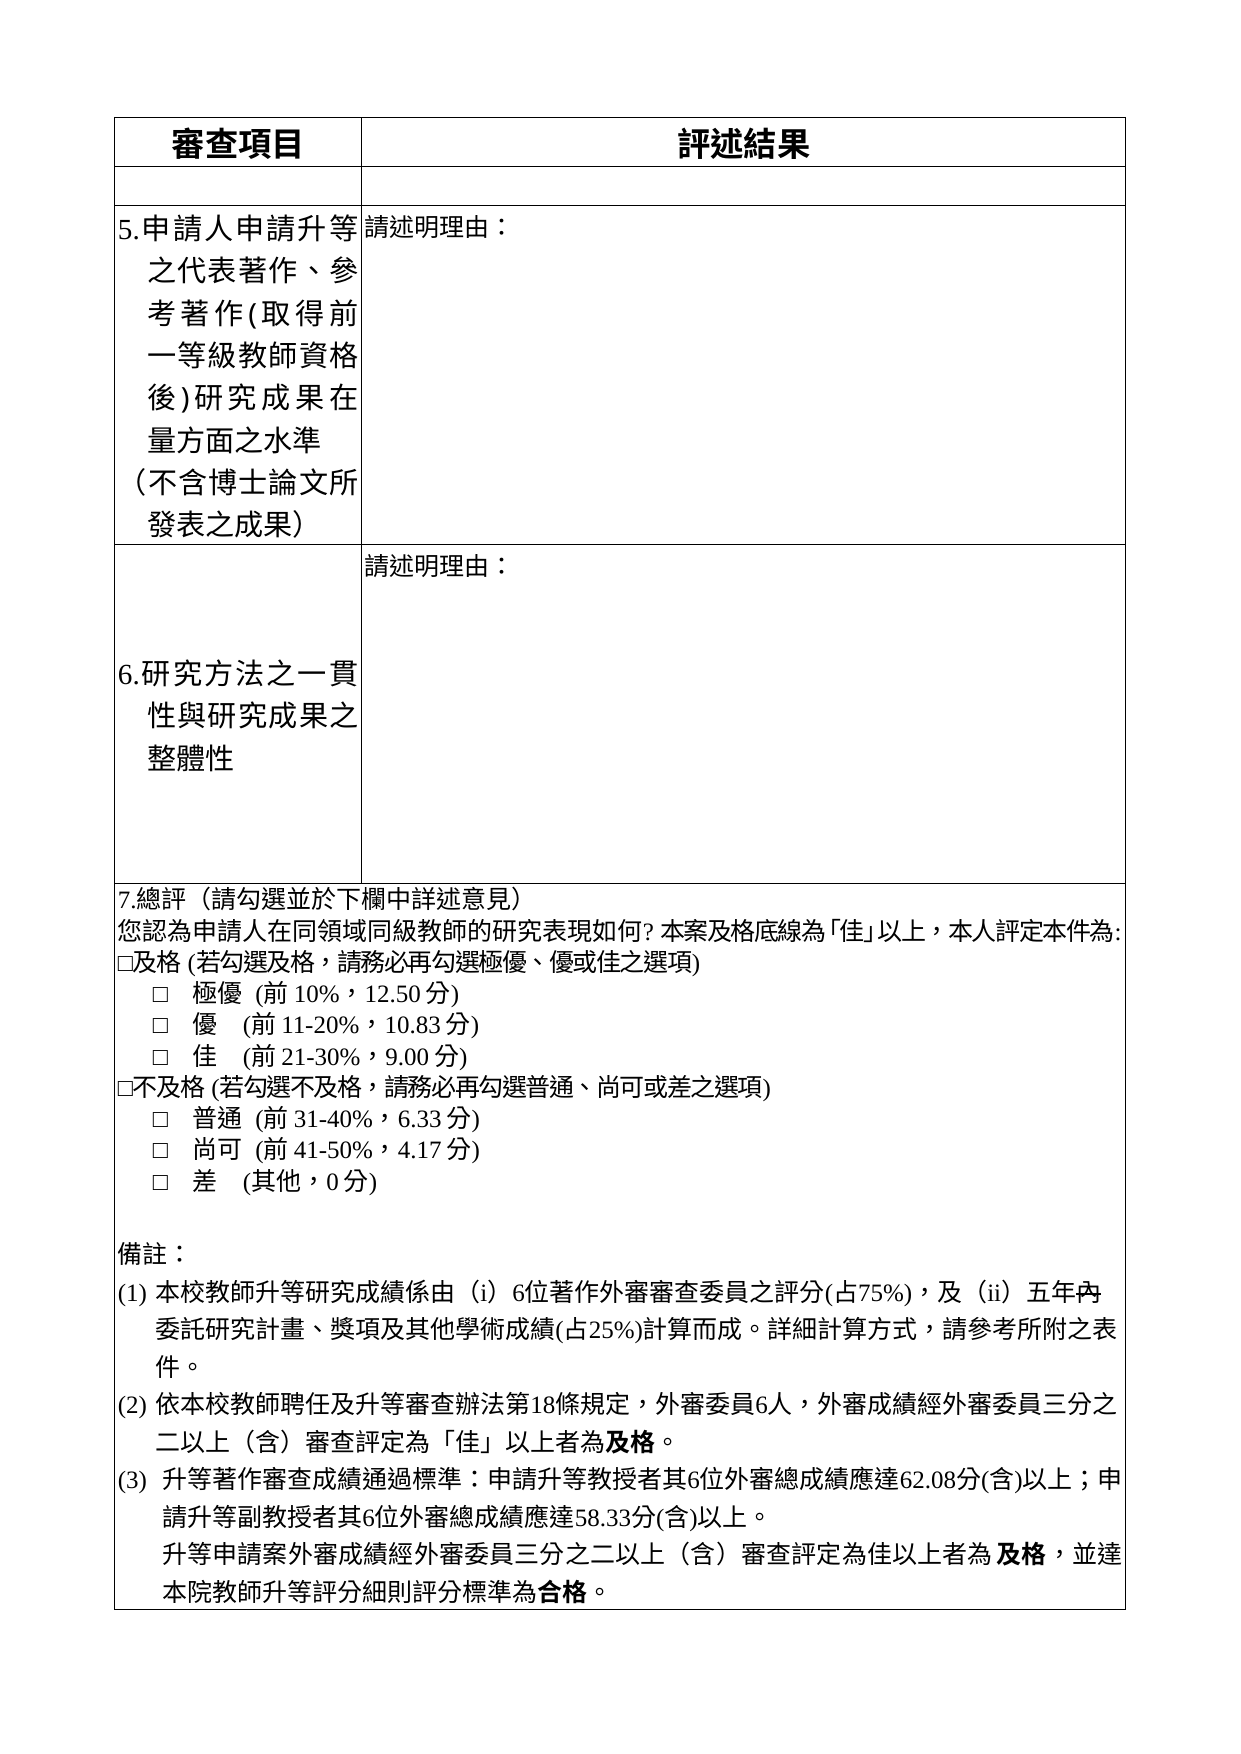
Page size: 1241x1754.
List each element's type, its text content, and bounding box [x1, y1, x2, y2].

table_cell 請述明理由： [362, 206, 1125, 544]
table_header 評述結果 [362, 118, 1125, 166]
table_cell [362, 167, 1125, 205]
table_cell 請述明理由： [362, 545, 1125, 883]
table_cell [115, 167, 361, 205]
table_cell 5.申請人申請升等之代表著作、參考著作(取得前一等級教師資格後)研究成果在量方面之水準 （不含博士論文所發表之成果） [115, 206, 361, 544]
table_cell 7.總評（請勾選並於下欄中詳述意見） 您認為申請人在同領域同級教師的研究表現如何? 本案及格底線為「佳」以上，本人評定本件為: □及格 (若勾選及格，請務必再勾選極優、優或佳之選項) □ 極優 (前10%，12.50分) □ 優 (前11-20%，10.83分) □ 佳 (前21-30%，9.00分) □不及格 (若勾選不及格，請務必再勾選普通、尚可或差之選項) □ 普通 (前31-40%，6.33分) □ 尚可 (前41-50%，4.17分) □ 差 (其他，0分) 備註： 本校教師升等研究成績係由（i）6位著作外審審查委員之評分(占75%)，及（ii）五年內委託研究計畫、獎項及其他學術成績(占25%)計算而成。詳細計算方式，請參考所附之表件。 依本校教師聘任及升等審查辦法第18條規定，外審委員6人，外審成績經外審委員三分之二以上（含）審查評定為「佳」以上者為及格。 升等著作審查成績通過標準：申請升等教授者其6位外審總成績應達62.08分(含)以上；申請升等副教授者其6位外審總成績應達58.33分(含)以上。 升等申請案外審成績經外審委員三分之二以上（含）審查評定為佳以上者為及格，並達本院教師升等評分細則評分標準為合格。 [115, 884, 1125, 1609]
table_cell 6.研究方法之一貫性與研究成果之整體性 [115, 545, 361, 883]
table_header 審查項目 [115, 118, 361, 166]
